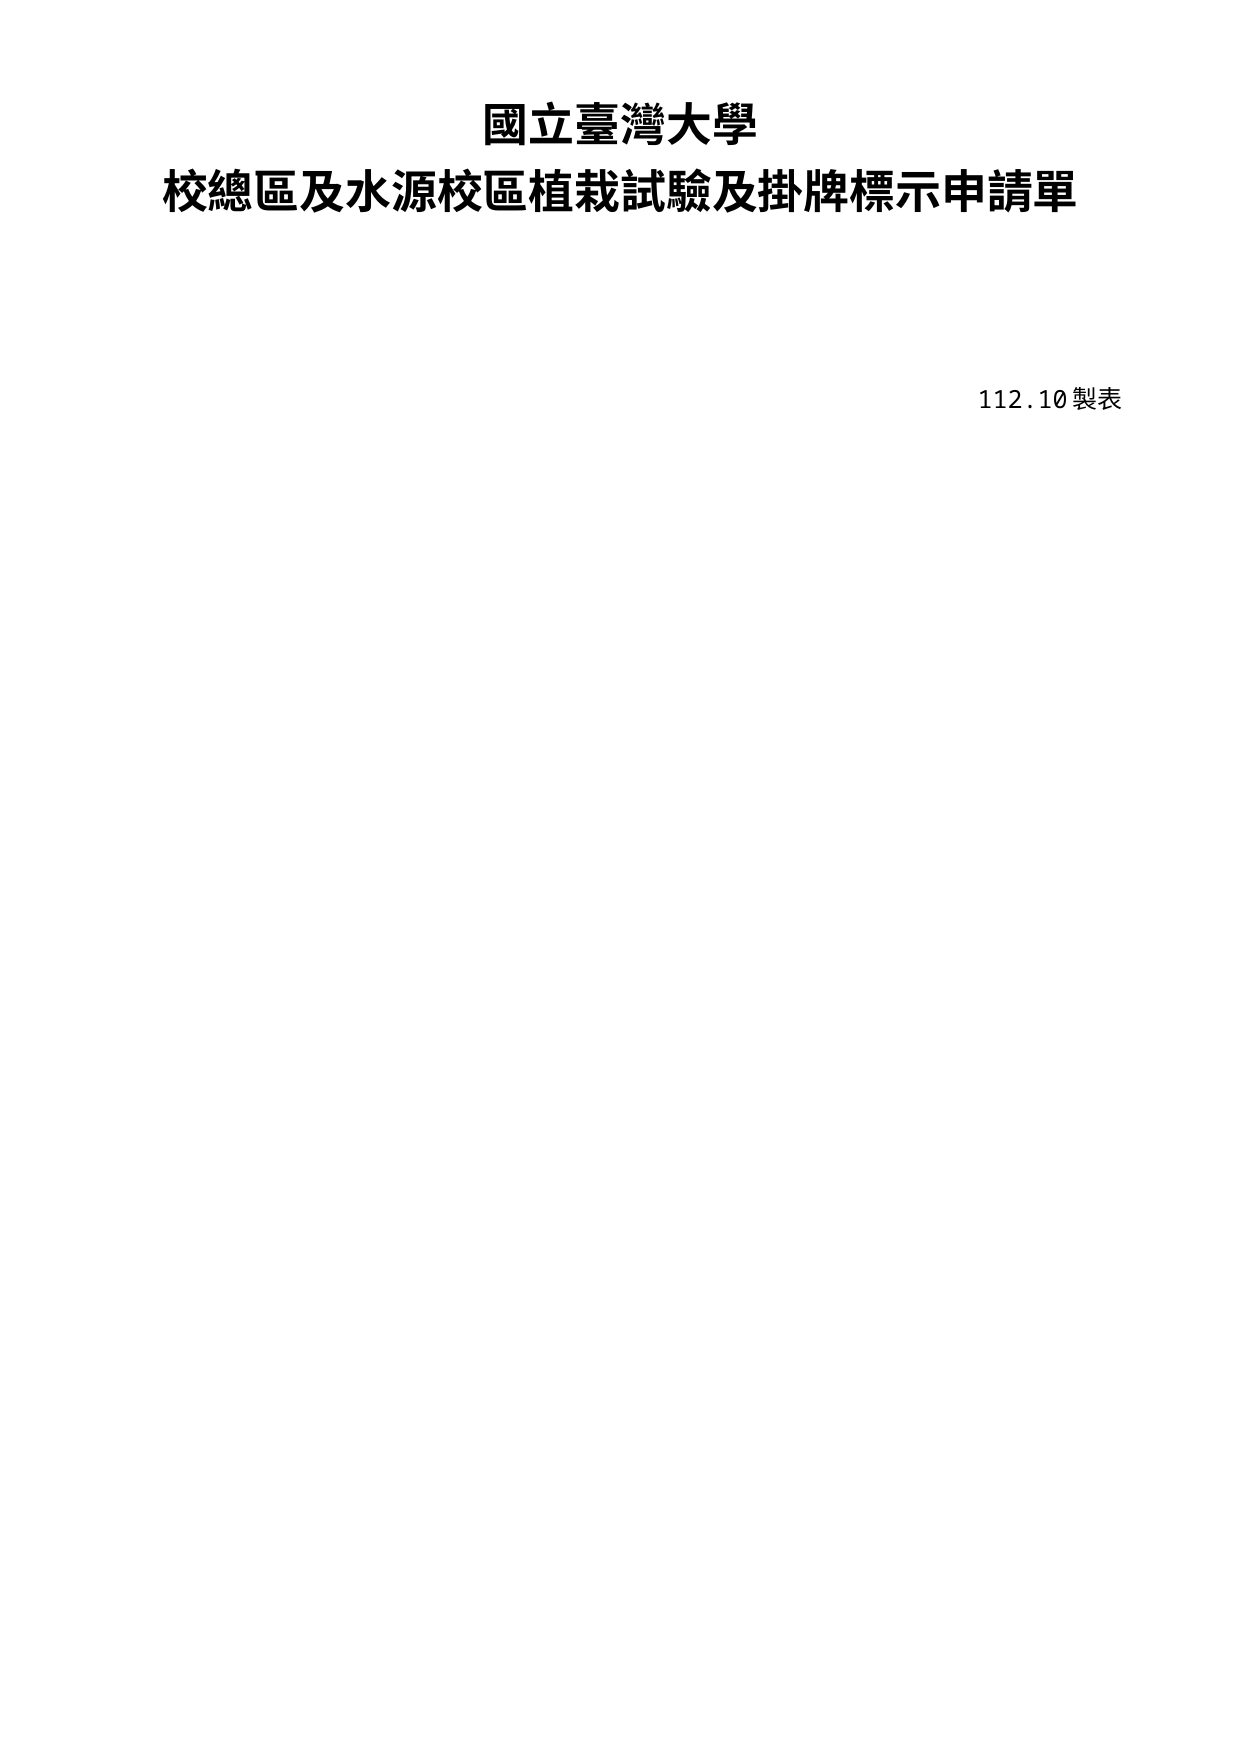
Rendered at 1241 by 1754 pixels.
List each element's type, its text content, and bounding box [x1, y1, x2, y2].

text 112.10製表 [118, 356, 1122, 419]
